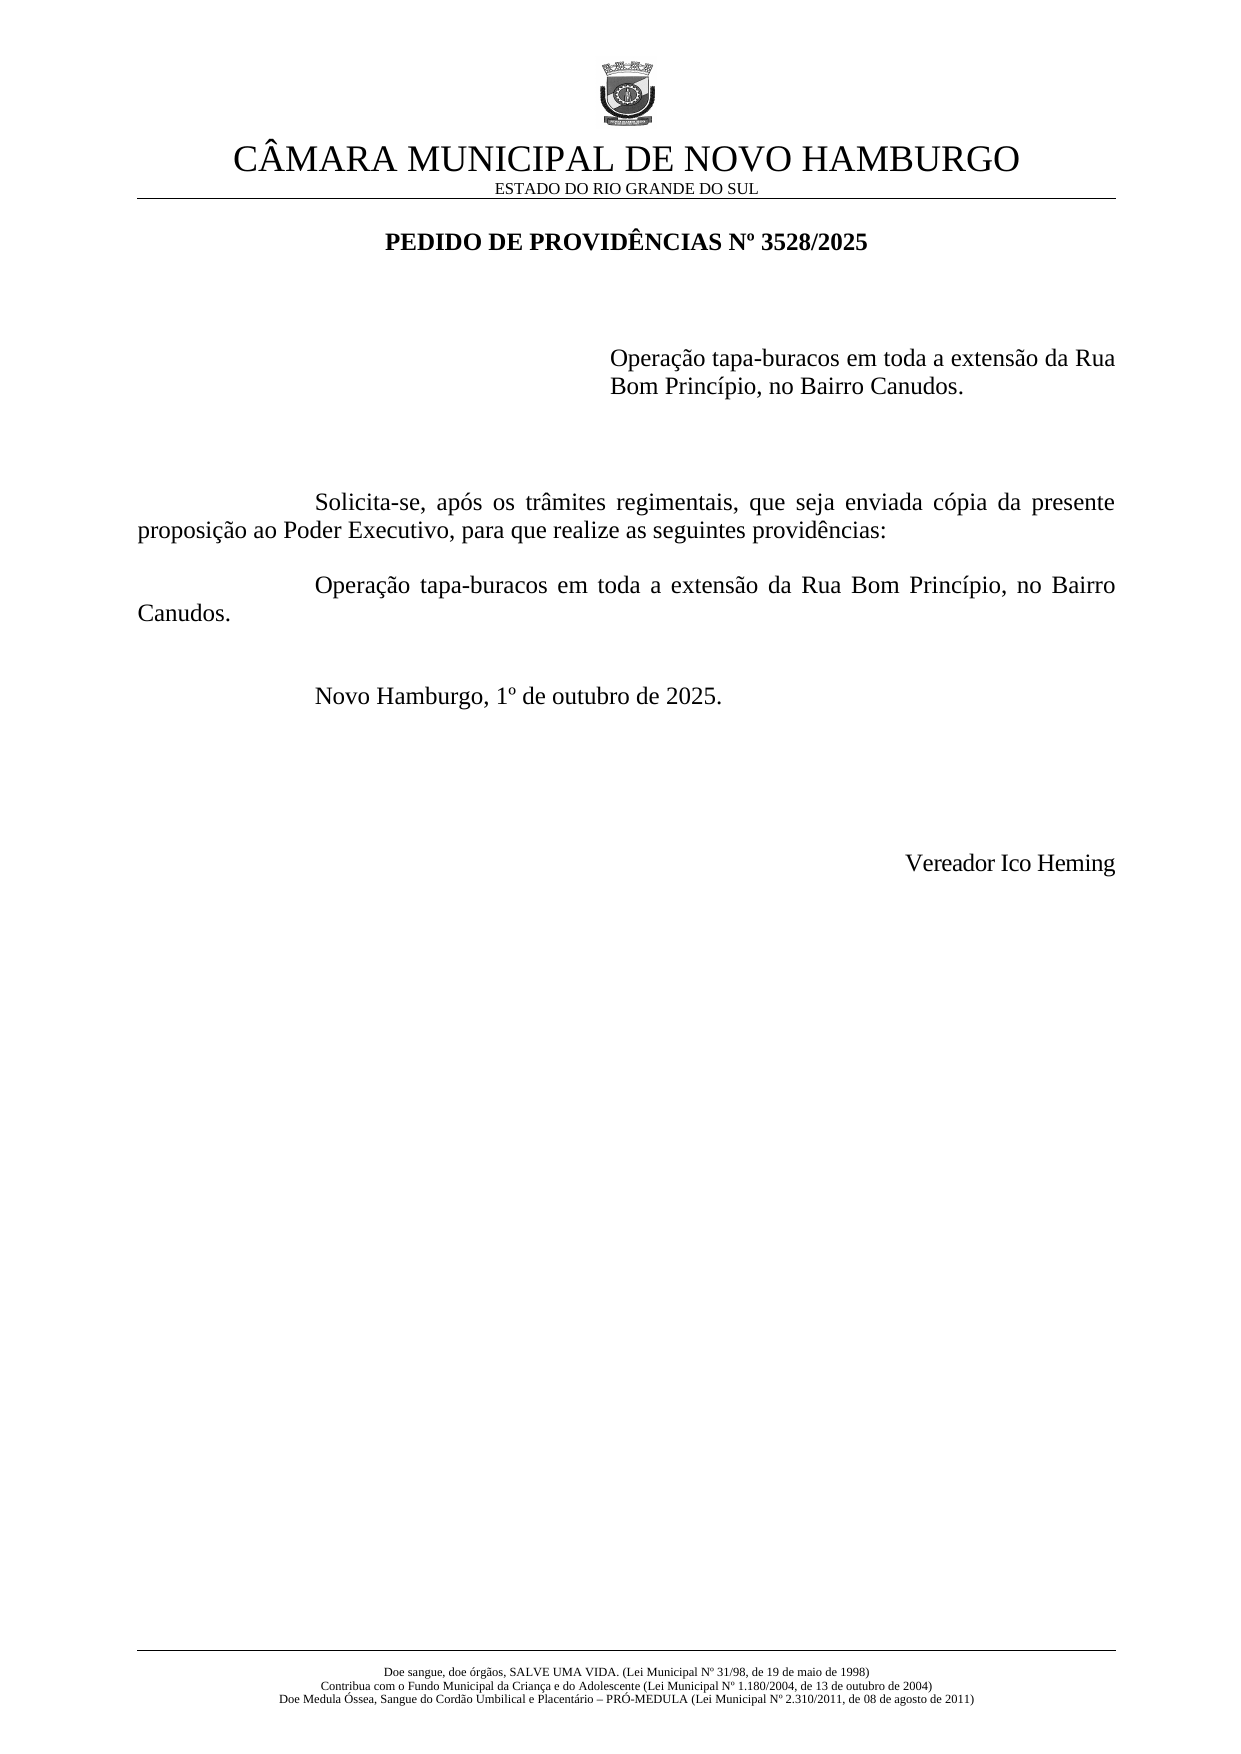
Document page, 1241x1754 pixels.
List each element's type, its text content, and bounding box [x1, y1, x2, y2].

text Solicita-se, após os trâmites regimentais, que seja enviada cópia da presente proposição ao Poder Executivo, para que realize as seguintes providências: [137, 488, 1116, 544]
text PEDIDO DE PROVIDÊNCIAS Nº 3528/2025 [137, 228, 1116, 256]
text Operação tapa-buracos em toda a extensão da Rua Bom Princípio, no Bairro Canudos. [610, 344, 1116, 400]
text Vereador Ico Heming [137, 849, 1116, 876]
text Novo Hamburgo, 1º de outubro de 2025. [137, 682, 1116, 710]
text Operação tapa-buracos em toda a extensão da Rua Bom Princípio, no Bairro Canudos. [137, 572, 1116, 627]
